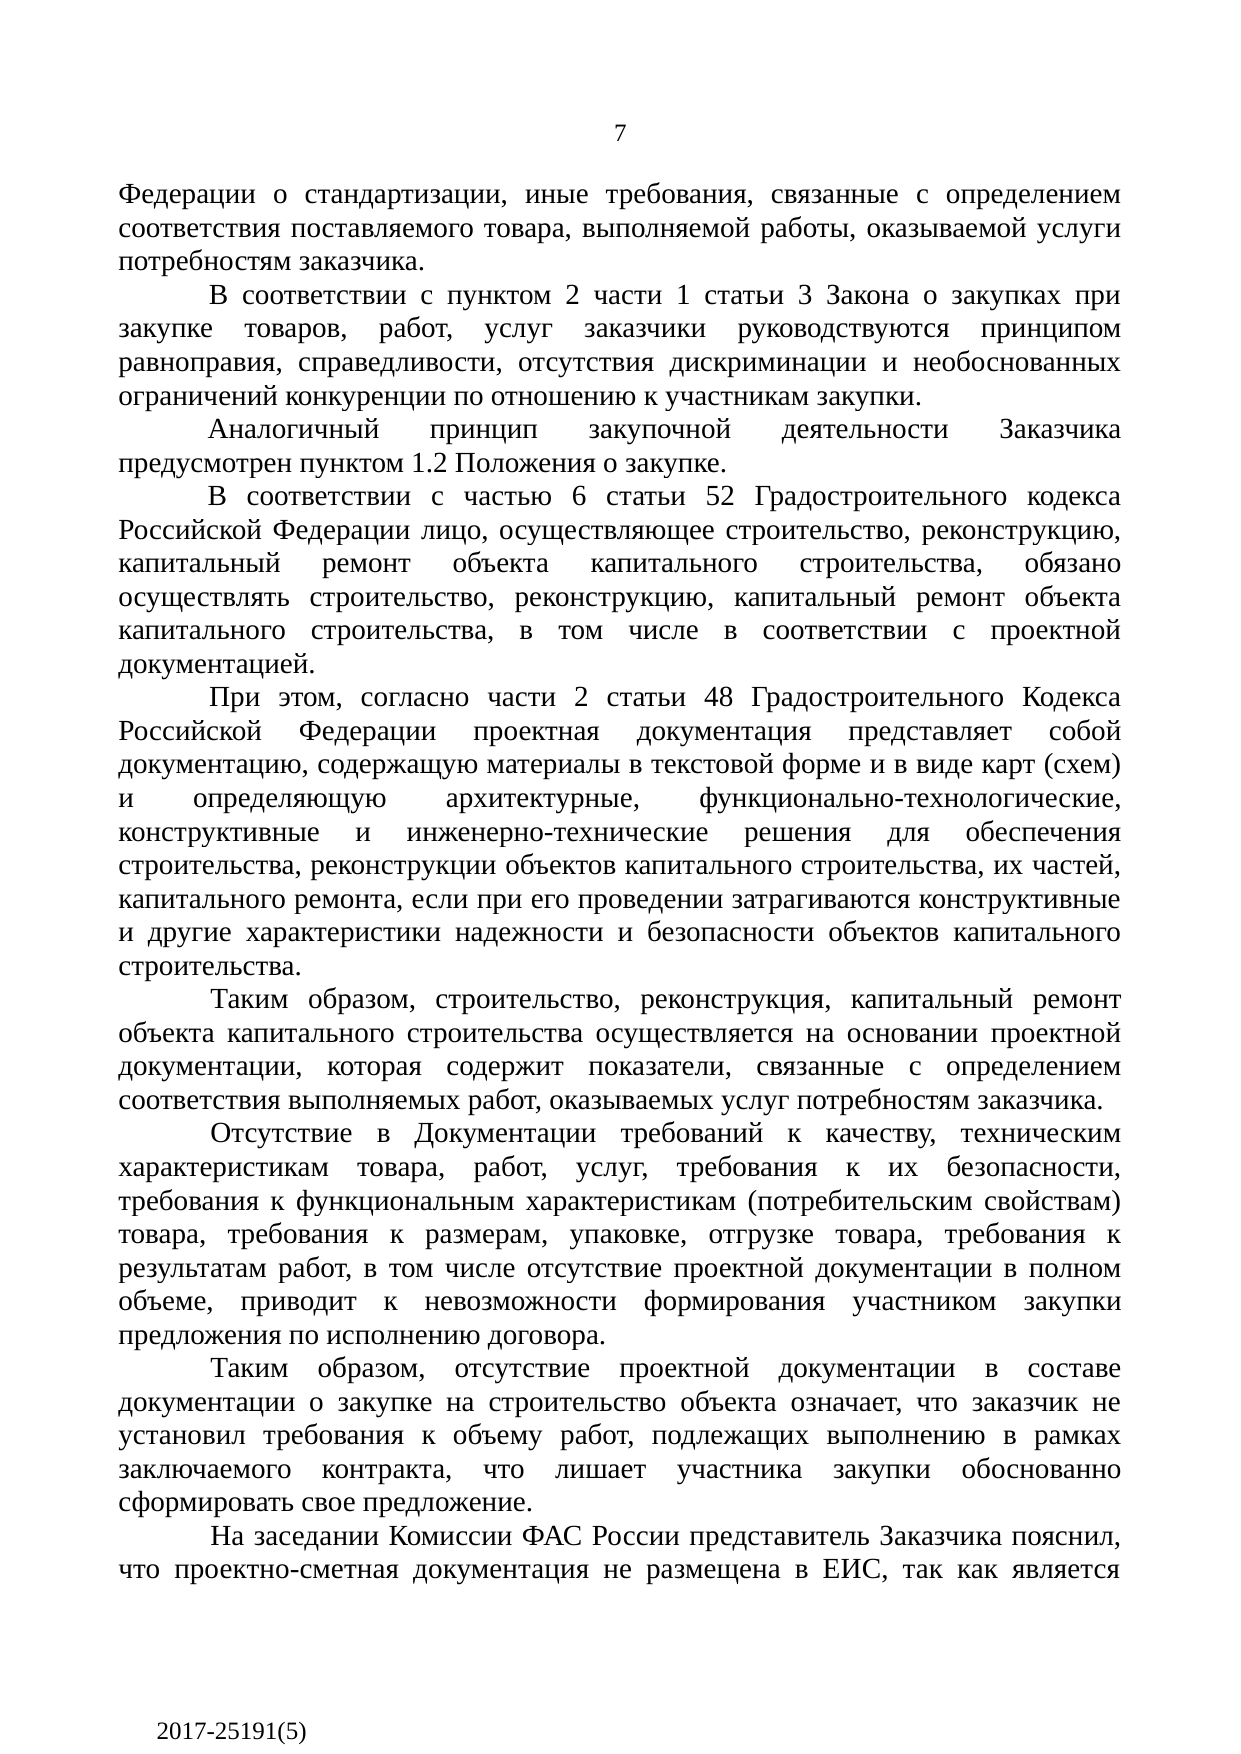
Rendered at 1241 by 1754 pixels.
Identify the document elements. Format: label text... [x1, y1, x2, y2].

text В соответствии с пунктом 2 части 1 статьи 3 Закона о закупках при закупке товаров, работ, услуг заказчики руководствуются принципом равноправия, справедливости, отсутствия дискриминации и необоснованных ограничений конкуренции по отношению к участникам закупки. [118, 277, 1122, 411]
text В соответствии с частью 6 статьи 52 Градостроительного кодекса Российской Федерации лицо, осуществляющее строительство, реконструкцию, капитальный ремонт объекта капитального строительства, обязано осуществлять строительство, реконструкцию, капитальный ремонт объекта капитального строительства, в том числе в соответствии с проектной документацией. [118, 478, 1122, 679]
text Аналогичный принцип закупочной деятельности Заказчика предусмотрен пунктом 1.2 Положения о закупке. [118, 411, 1122, 478]
text Таким образом, отсутствие проектной документации в составе документации о закупке на строительство объекта означает, что заказчик не установил требования к объему работ, подлежащих выполнению в рамках заключаемого контракта, что лишает участника закупки обоснованно сформировать свое предложение. [118, 1350, 1122, 1518]
text Таким образом, строительство, реконструкция, капитальный ремонт объекта капитального строительства осуществляется на основании проектной документации, которая содержит показатели, связанные с определением соответствия выполняемых работ, оказываемых услуг потребностям заказчика. [118, 981, 1122, 1116]
text Федерации о стандартизации, иные требования, связанные с определением соответствия поставляемого товара, выполняемой работы, оказываемой услуги потребностям заказчика. [118, 176, 1122, 277]
text На заседании Комиссии ФАС России представитель Заказчика пояснил, что проектно-сметная документация не размещена в ЕИС, так как является [118, 1518, 1122, 1585]
text При этом, согласно части 2 статьи 48 Градостроительного Кодекса Российской Федерации проектная документация представляет собой документацию, содержащую материалы в текстовой форме и в виде карт (схем) и определяющую архитектурные, функционально-технологические, конструктивные и инженерно-технические решения для обеспечения строительства, реконструкции объектов капитального строительства, их частей, капитального ремонта, если при его проведении затрагиваются конструктивные и другие характеристики надежности и безопасности объектов капитального строительства. [118, 679, 1122, 981]
text Отсутствие в Документации требований к качеству, техническим характеристикам товара, работ, услуг, требования к их безопасности, требования к функциональным характеристикам (потребительским свойствам) товара, требования к размерам, упаковке, отгрузке товара, требования к результатам работ, в том числе отсутствие проектной документации в полном объеме, приводит к невозможности формирования участником закупки предложения по исполнению договора. [118, 1116, 1122, 1350]
